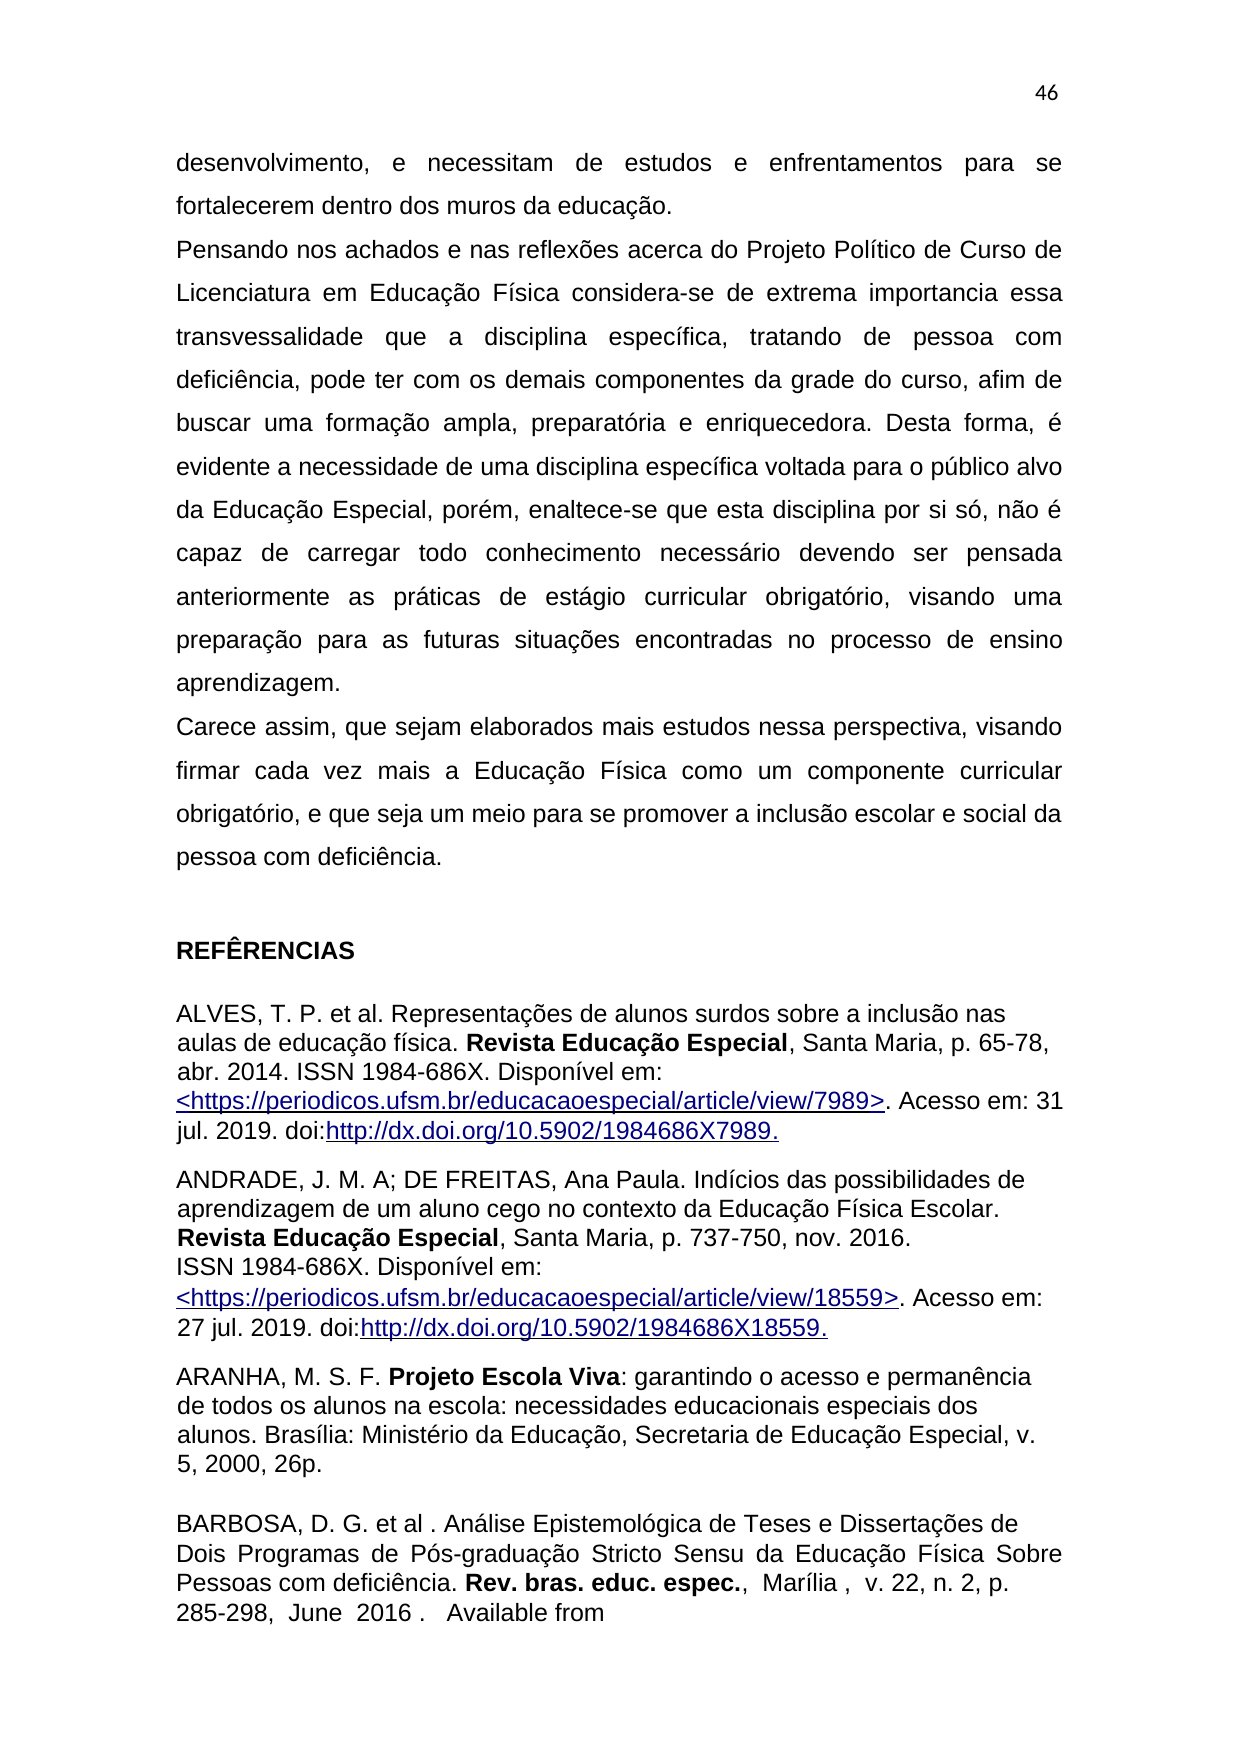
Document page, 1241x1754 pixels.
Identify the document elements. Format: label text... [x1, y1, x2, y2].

text Pensando nos achados e nas reflexões acerca do Projeto Político de Curso de Licenciatura em Educação Física considera-se de extrema importancia essa transvessalidade que a disciplina específica, tratando de pessoa com deficiência, pode ter com os demais componentes da grade do curso, afim de buscar uma formação ampla, preparatória e enriquecedora. Desta forma, é evidente a necessidade de uma disciplina específica voltada para o público alvo da Educação Especial, porém, enaltece-se que esta disciplina por si só, não é capaz de carregar todo conhecimento necessário devendo ser pensada anteriormente as práticas de estágio curricular obrigatório, visando uma preparação para as futuras situações encontradas no processo de ensino aprendizagem. [176, 235, 1064, 697]
text REFÊRENCIAS [176, 936, 1070, 965]
text ARANHA, M. S. F. Projeto Escola Viva: garantindo o acesso e permanência de todos os alunos na escola: necessidades educacionais especiais dos alunos. Brasília: Ministério da Educação, Secretaria de Educação Especial, v. 5, 2000, 26p. [176, 1362, 1063, 1478]
text Carece assim, que sejam elaborados mais estudos nessa perspectiva, visando firmar cada vez mais a Educação Física como um componente curricular obrigatório, e que seja um meio para se promover a inclusão escolar e social da pessoa com deficiência. [176, 712, 1064, 871]
text <https://periodicos.ufsm.br/educacaoespecial/article/view/7989>. Acesso em: 31 jul. 2019. doi:http://dx.doi.org/10.5902/1984686X7989. [176, 1086, 1066, 1145]
text ISSN 1984-686X. Disponível em: [176, 1252, 1064, 1281]
text desenvolvimento, e necessitam de estudos e enfrentamentos para se fortalecerem dentro dos muros da educação. [176, 148, 1064, 220]
text BARBOSA, D. G. et al . Análise Epistemológica de Teses e Dissertações de [176, 1508, 1064, 1537]
text <https://periodicos.ufsm.br/educacaoespecial/article/view/18559>. Acesso em: 27 jul. 2019. doi:http://dx.doi.org/10.5902/1984686X18559. [176, 1283, 1066, 1342]
text Dois Programas de Pós-graduação Stricto Sensu da Educação Física Sobre Pessoas com deficiência. Rev. bras. educ. espec., Marília , v. 22, n. 2, p. [176, 1539, 1064, 1597]
text ANDRADE, J. M. A; DE FREITAS, Ana Paula. Indícios das possibilidades de aprendizagem de um aluno cego no contexto da Educação Física Escolar. Revista Educação Especial, Santa Maria, p. 737-750, nov. 2016. [176, 1165, 1027, 1252]
text 285-298, June 2016 . Available from [176, 1597, 1064, 1626]
text ALVES, T. P. et al. Representações de alunos surdos sobre a inclusão nas aulas de educação física. Revista Educação Especial, Santa Maria, p. 65-78, abr. 2014. ISSN 1984-686X. Disponível em: [176, 999, 1063, 1086]
